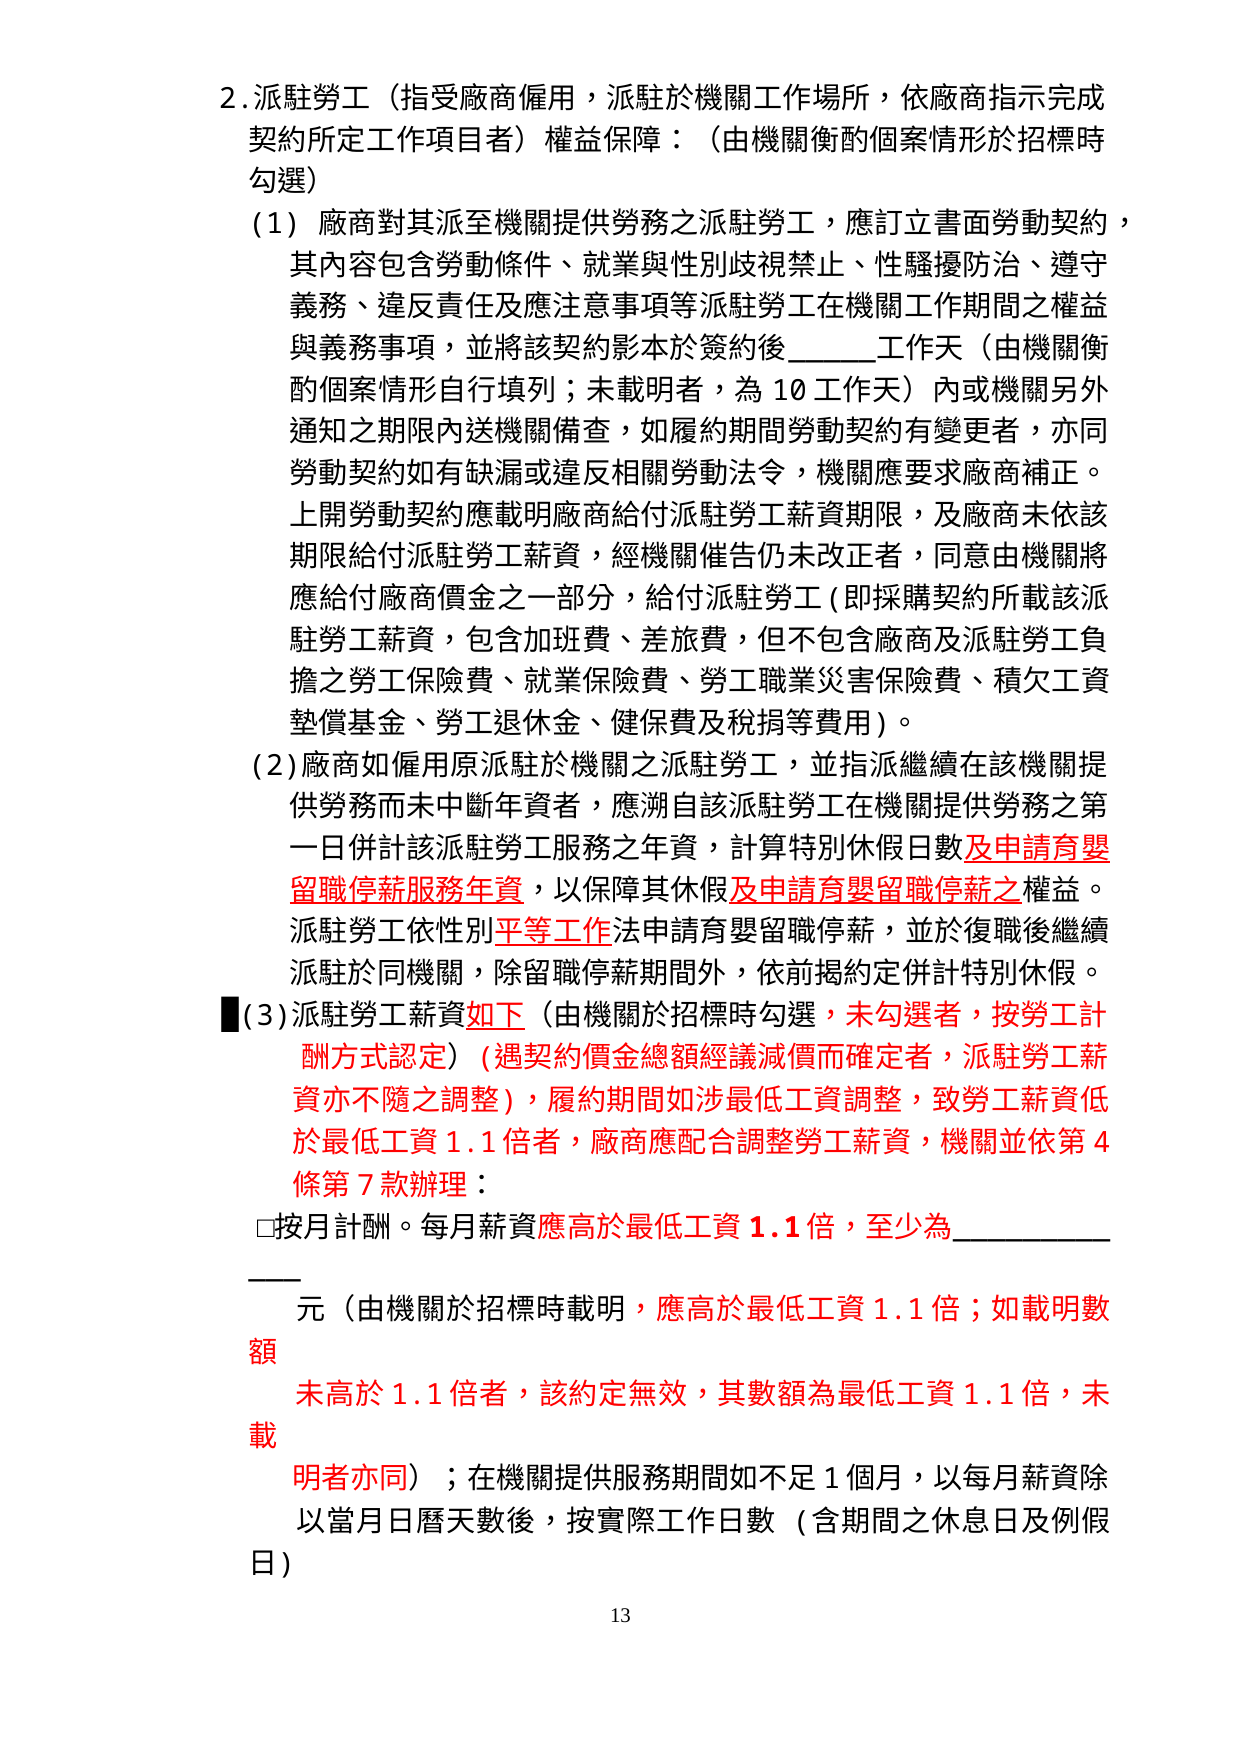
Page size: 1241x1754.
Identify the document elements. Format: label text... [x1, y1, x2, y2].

text 未高於1.1倍者，該約定無效，其數額為最低工資1.1倍，未載 [222, 1370, 1110, 1455]
text 以當月日曆天數後，按實際工作日數 (含期間之休息日及例假日) [222, 1497, 1110, 1582]
text █(3)派駐勞工薪資如下（由機關於招標時勾選，未勾選者，按勞工計 [186, 992, 1110, 1034]
text □按月計酬。每月薪資應高於最低工資1.1倍，至少為____________ [222, 1204, 1110, 1286]
text (1) 廠商對其派至機關提供勞務之派駐勞工，應訂立書面勞動契約，其內容包含勞動條件、就業與性別歧視禁止、性騷擾防治、遵守義務、違反責任及應注意事項等派駐勞工在機關工作期間之權益與義務事項，並將該契約影本於簽約後_____工作天（由機關衡酌個案情形自行填列；未載明者，為10工作天）內或機關另外通知之期限內送機關備查，如履約期間勞動契約有變更者，亦同。勞動契約如有缺漏或違反相關勞動法令，機關應要求廠商補正。上開勞動契約應載明廠商給付派駐勞工薪資期限，及廠商未依該期限給付派駐勞工薪資，經機關催告仍未改正者，同意由機關將應給付廠商價金之一部分，給付派駐勞工(即採購契約所載該派駐勞工薪資，包含加班費、差旅費，但不包含廠商及派駐勞工負擔之勞工保險費、就業保險費、勞工職業災害保險費、積欠工資墊償基金、勞工退休金、健保費及稅捐等費用)。 [248, 200, 1110, 742]
text 明者亦同）；在機關提供服務期間如不足1個月，以每月薪資除 [222, 1455, 1110, 1497]
text (2)廠商如僱用原派駐於機關之派駐勞工，並指派繼續在該機關提供勞務而未中斷年資者，應溯自該派駐勞工在機關提供勞務之第一日併計該派駐勞工服務之年資，計算特別休假日數及申請育嬰留職停薪服務年資，以保障其休假及申請育嬰留職停薪之權益。派駐勞工依性別平等工作法申請育嬰留職停薪，並於復職後繼續派駐於同機關，除留職停薪期間外，依前揭約定併計特別休假。 [248, 742, 1110, 992]
text 元（由機關於招標時載明，應高於最低工資1.1倍；如載明數額 [222, 1286, 1110, 1370]
text 2.派駐勞工（指受廠商僱用，派駐於機關工作場所，依廠商指示完成契約所定工作項目者）權益保障：（由機關衡酌個案情形於招標時勾選） [218, 75, 1108, 200]
text 酬方式認定）(遇契約價金總額經議減價而確定者，派駐勞工薪資亦不隨之調整)，履約期間如涉最低工資調整，致勞工薪資低於最低工資1.1倍者，廠商應配合調整勞工薪資，機關並依第4條第7款辦理： [230, 1034, 1110, 1204]
